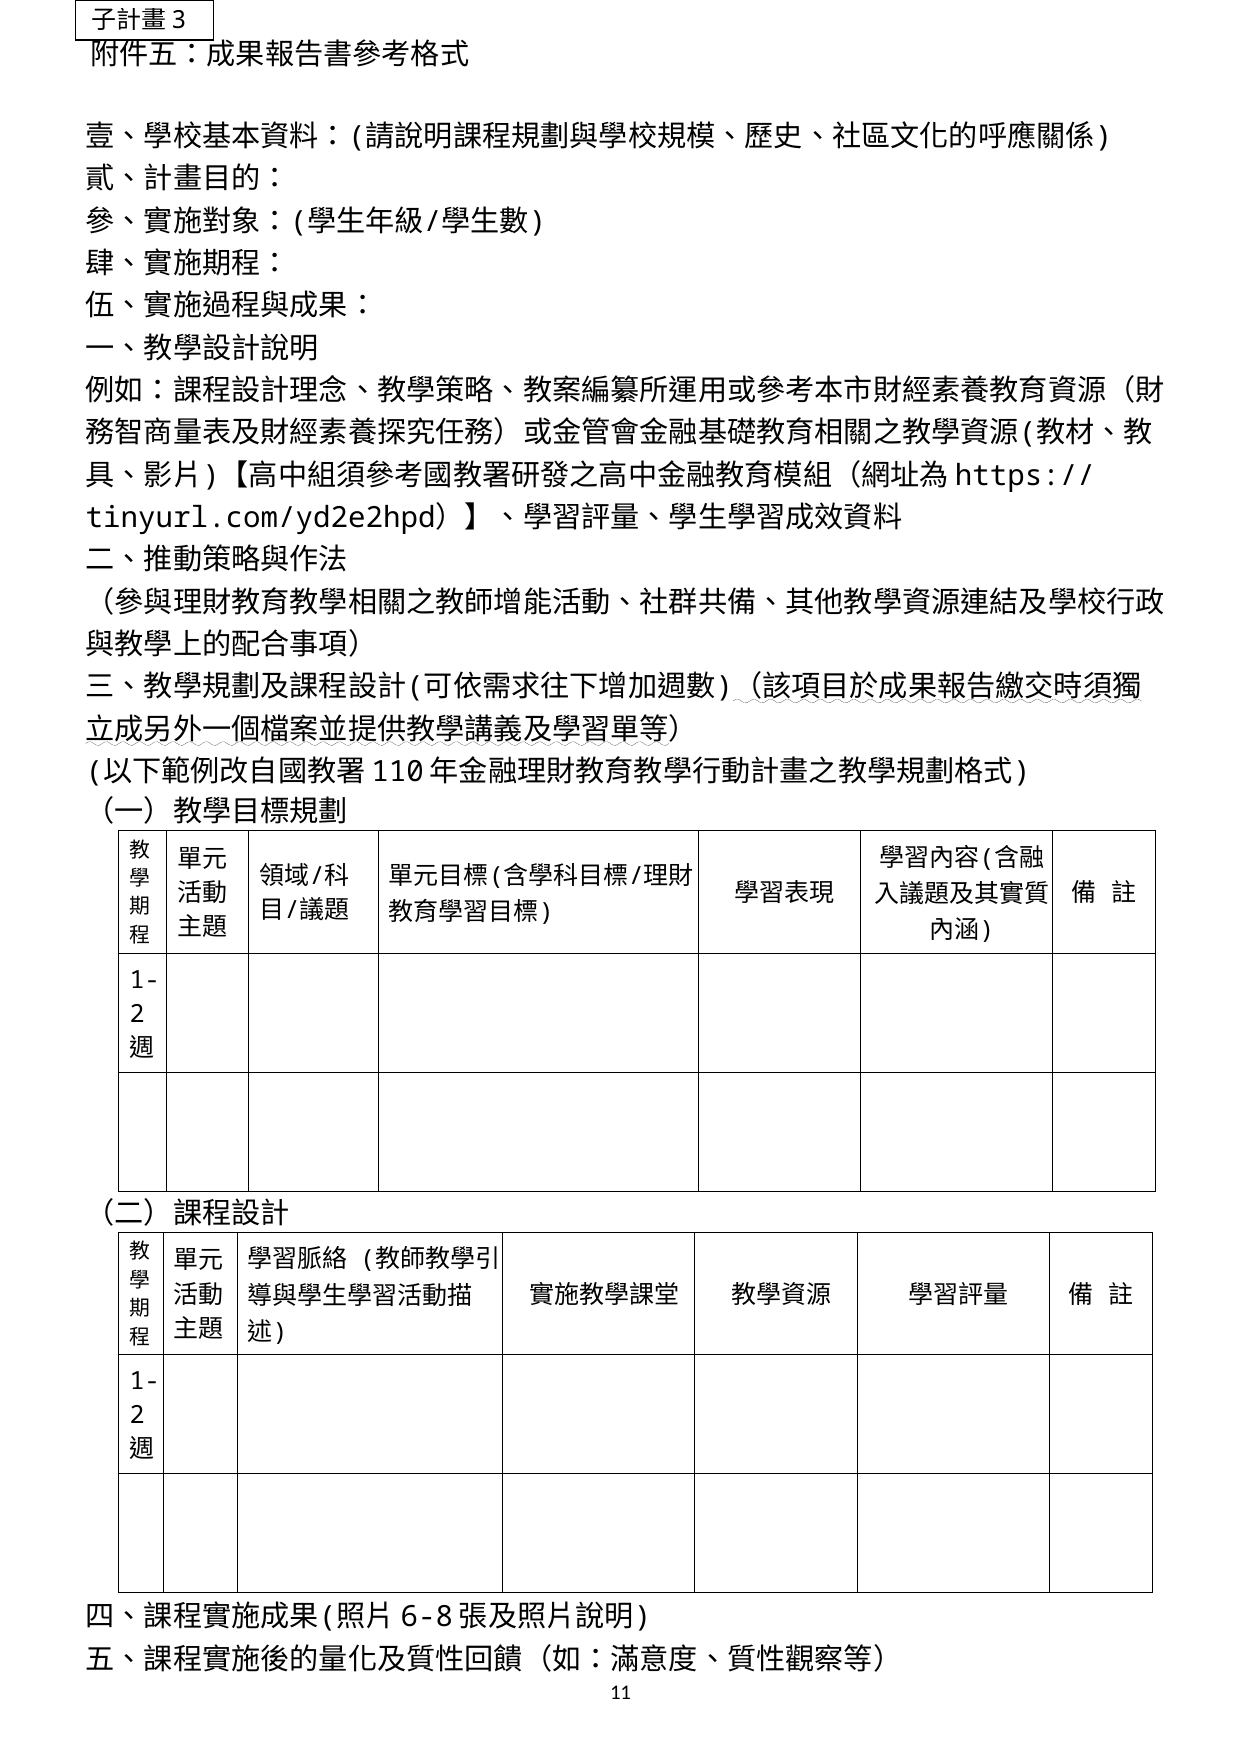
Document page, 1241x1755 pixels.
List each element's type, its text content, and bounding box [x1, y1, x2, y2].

text 附件五：成果報告書參考格式 [85, 31, 695, 73]
table_header 備 註 [1053, 831, 1155, 953]
table_cell [1053, 954, 1155, 1072]
text 肆、實施期程： [85, 239, 1166, 282]
text 例如：課程設計理念、教學策略、教案編纂所運用或參考本市財經素養教育資源（財務智商量表及財經素養探究任務）或金管會金融基礎教育相關之教學資源(教材、教具、影片)【高中組須參考國教署研發之高中金融教育模組（網址為https://tinyurl.com/yd2e2hpd）】、學習評量、學生學習成效資料 [85, 366, 1166, 536]
table_cell [249, 1073, 378, 1191]
table_cell [861, 954, 1052, 1072]
table_cell [695, 1474, 857, 1592]
table_cell [1053, 1073, 1155, 1191]
table_cell [164, 1355, 237, 1473]
table_cell [238, 1355, 502, 1473]
table_cell [503, 1474, 694, 1592]
text [76, 1, 213, 39]
text 四、課程實施成果(照片6-8張及照片說明) [85, 1593, 1166, 1635]
table_cell [1050, 1355, 1152, 1473]
table_header 學習脈絡 (教師教學引導與學生學習活動描述) [238, 1233, 502, 1354]
text 五、課程實施後的量化及質性回饋（如：滿意度、質性觀察等） [85, 1635, 1166, 1677]
table_header 實施教學課堂 [503, 1233, 694, 1354]
text （參與理財教育教學相關之教師增能活動、社群共備、其他教學資源連結及學校行政與教學上的配合事項） [85, 578, 1166, 663]
text 一、教學設計說明 [85, 324, 1166, 366]
table_cell [238, 1474, 502, 1592]
table_cell [167, 954, 248, 1072]
table_cell 1-2 週 [119, 954, 166, 1072]
table_cell [379, 954, 698, 1072]
table_cell [379, 1073, 698, 1191]
table_header 教學 期程 [119, 831, 166, 953]
table_cell [861, 1073, 1052, 1191]
text 貳、計畫目的： [85, 155, 1166, 197]
table_header 學習評量 [858, 1233, 1049, 1354]
table_cell [858, 1355, 1049, 1473]
table_cell [119, 1073, 166, 1191]
table_cell [167, 1073, 248, 1191]
table_cell [699, 954, 860, 1072]
table_cell [503, 1355, 694, 1473]
text 子計畫3 [91, 8, 198, 32]
table_header 單元活動主題 [167, 831, 248, 953]
table_header 領域/科目/議題 [249, 831, 378, 953]
table_header 備 註 [1050, 1233, 1152, 1354]
text 壹、學校基本資料：(請說明課程規劃與學校規模、歷史、社區文化的呼應關係) [85, 112, 1166, 155]
table_cell [164, 1474, 237, 1592]
table_cell [699, 1073, 860, 1191]
table_cell [858, 1474, 1049, 1592]
text （二）課程設計 [85, 1192, 1166, 1232]
table_header 教學 期程 [119, 1233, 163, 1354]
table_cell [1050, 1474, 1152, 1592]
table_cell [119, 1474, 163, 1592]
table_header 學習表現 [699, 831, 860, 953]
text （一）教學目標規劃 [85, 790, 1166, 829]
table_header 教學資源 [695, 1233, 857, 1354]
table_cell [695, 1355, 857, 1473]
text 三、教學規劃及課程設計(可依需求往下增加週數)（該項目於成果報告繳交時須獨立成另外一個檔案並提供教學講義及學習單等） (以下範例改自國教署110年金融理財教育教學行動計畫之教學規劃格式) [85, 663, 1166, 790]
table_header 學習內容(含融入議題及其實質內涵) [861, 831, 1052, 953]
text 二、推動策略與作法 [85, 536, 1166, 578]
table_header 單元活動主題 [164, 1233, 237, 1354]
text 伍、實施過程與成果： [85, 282, 1166, 324]
table_cell [249, 954, 378, 1072]
text 參、實施對象：(學生年級/學生數) [85, 197, 1166, 239]
table_header 單元目標(含學科目標/理財教育學習目標) [379, 831, 698, 953]
table_cell 1-2 週 [119, 1355, 163, 1473]
